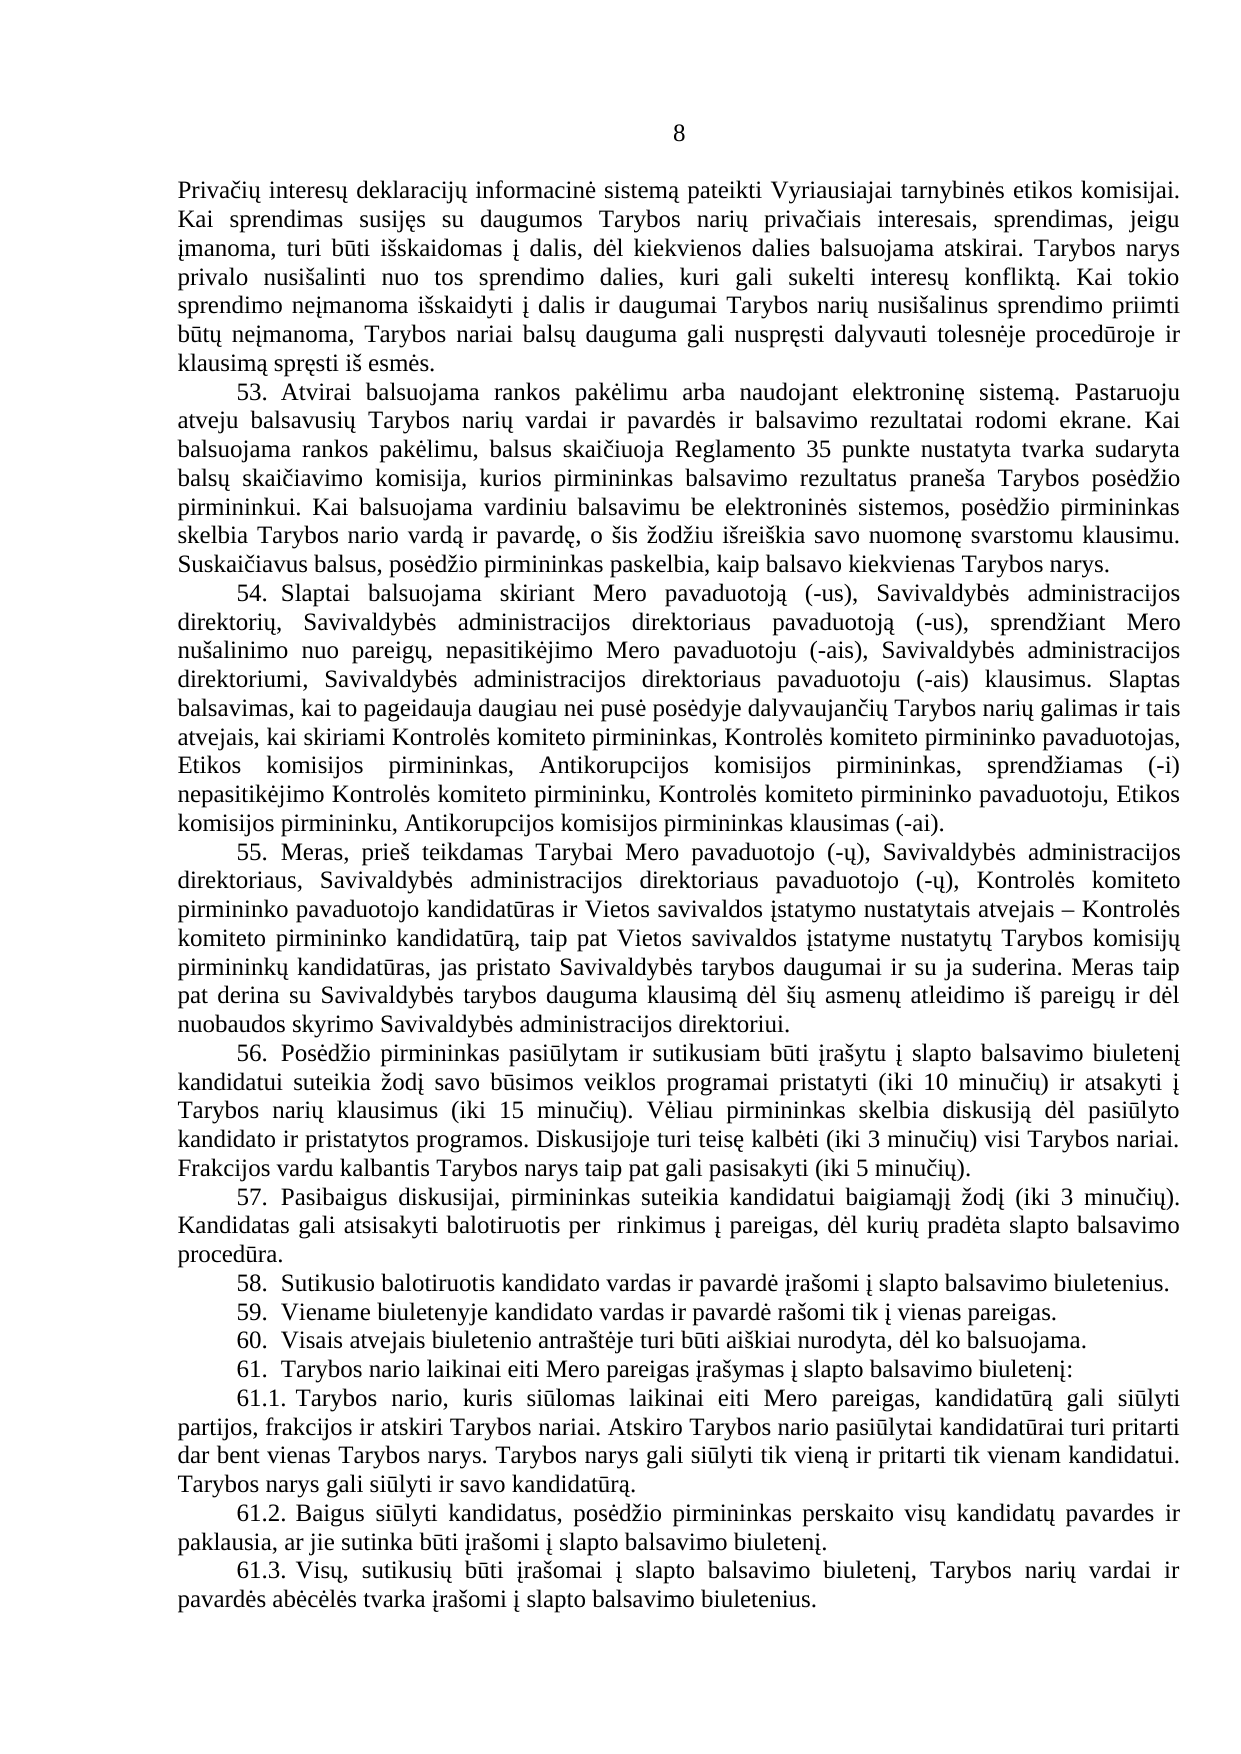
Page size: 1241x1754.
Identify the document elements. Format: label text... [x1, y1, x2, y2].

text 57. Pasibaigus diskusijai, pirmininkas suteikia kandidatui baigiamąjį žodį (iki 3 minučių). Kandidatas gali atsisakyti balotiruotis per rinkimus į pareigas, dėl kurių pradėta slapto balsavimo procedūra. [177, 1182, 1181, 1268]
text 59. Viename biuletenyje kandidato vardas ir pavardė rašomi tik į vienas pareigas. [177, 1297, 1181, 1326]
text 61.2. Baigus siūlyti kandidatus, posėdžio pirmininkas perskaito visų kandidatų pavardes ir paklausia, ar jie sutinka būti įrašomi į slapto balsavimo biuletenį. [177, 1498, 1181, 1556]
text 60. Visais atvejais biuletenio antraštėje turi būti aiškiai nurodyta, dėl ko balsuojama. [177, 1326, 1181, 1354]
text 61.3. Visų, sutikusių būti įrašomai į slapto balsavimo biuletenį, Tarybos narių vardai ir pavardės abėcėlės tvarka įrašomi į slapto balsavimo biuletenius. [177, 1556, 1181, 1613]
text 53. Atvirai balsuojama rankos pakėlimu arba naudojant elektroninę sistemą. Pastaruoju atveju balsavusių Tarybos narių vardai ir pavardės ir balsavimo rezultatai rodomi ekrane. Kai balsuojama rankos pakėlimu, balsus skaičiuoja Reglamento 35 punkte nustatyta tvarka sudaryta balsų skaičiavimo komisija, kurios pirmininkas balsavimo rezultatus praneša Tarybos posėdžio pirmininkui. Kai balsuojama vardiniu balsavimu be elektroninės sistemos, posėdžio pirmininkas skelbia Tarybos nario vardą ir pavardę, o šis žodžiu išreiškia savo nuomonę svarstomu klausimu. Suskaičiavus balsus, posėdžio pirmininkas paskelbia, kaip balsavo kiekvienas Tarybos narys. [177, 377, 1181, 578]
text 61.1. Tarybos nario, kuris siūlomas laikinai eiti Mero pareigas, kandidatūrą gali siūlyti partijos, frakcijos ir atskiri Tarybos nariai. Atskiro Tarybos nario pasiūlytai kandidatūrai turi pritarti dar bent vienas Tarybos narys. Tarybos narys gali siūlyti tik vieną ir pritarti tik vienam kandidatui. Tarybos narys gali siūlyti ir savo kandidatūrą. [177, 1383, 1181, 1498]
text 56. Posėdžio pirmininkas pasiūlytam ir sutikusiam būti įrašytu į slapto balsavimo biuletenį kandidatui suteikia žodį savo būsimos veiklos programai pristatyti (iki 10 minučių) ir atsakyti į Tarybos narių klausimus (iki 15 minučių). Vėliau pirmininkas skelbia diskusiją dėl pasiūlyto kandidato ir pristatytos programos. Diskusijoje turi teisę kalbėti (iki 3 minučių) visi Tarybos nariai. Frakcijos vardu kalbantis Tarybos narys taip pat gali pasisakyti (iki 5 minučių). [177, 1038, 1181, 1182]
text 55. Meras, prieš teikdamas Tarybai Mero pavaduotojo (-ų), Savivaldybės administracijos direktoriaus, Savivaldybės administracijos direktoriaus pavaduotojo (-ų), Kontrolės komiteto pirmininko pavaduotojo kandidatūras ir Vietos savivaldos įstatymo nustatytais atvejais – Kontrolės komiteto pirmininko kandidatūrą, taip pat Vietos savivaldos įstatyme nustatytų Tarybos komisijų pirmininkų kandidatūras, jas pristato Savivaldybės tarybos daugumai ir su ja suderina. Meras taip pat derina su Savivaldybės tarybos dauguma klausimą dėl šių asmenų atleidimo iš pareigų ir dėl nuobaudos skyrimo Savivaldybės administracijos direktoriui. [177, 837, 1181, 1038]
text 61. Tarybos nario laikinai eiti Mero pareigas įrašymas į slapto balsavimo biuletenį: [177, 1354, 1181, 1383]
text 58. Sutikusio balotiruotis kandidato vardas ir pavardė įrašomi į slapto balsavimo biuletenius. [177, 1268, 1181, 1297]
text Privačių interesų deklaracijų informacinė sistemą pateikti Vyriausiajai tarnybinės etikos komisijai. Kai sprendimas susijęs su daugumos Tarybos narių privačiais interesais, sprendimas, jeigu įmanoma, turi būti išskaidomas į dalis, dėl kiekvienos dalies balsuojama atskirai. Tarybos narys privalo nusišalinti nuo tos sprendimo dalies, kuri gali sukelti interesų konfliktą. Kai tokio sprendimo neįmanoma išskaidyti į dalis ir daugumai Tarybos narių nusišalinus sprendimo priimti būtų neįmanoma, Tarybos nariai balsų dauguma gali nuspręsti dalyvauti tolesnėje procedūroje ir klausimą spręsti iš esmės. [177, 176, 1181, 377]
text 54. Slaptai balsuojama skiriant Mero pavaduotoją (-us), Savivaldybės administracijos direktorių, Savivaldybės administracijos direktoriaus pavaduotoją (-us), sprendžiant Mero nušalinimo nuo pareigų, nepasitikėjimo Mero pavaduotoju (-ais), Savivaldybės administracijos direktoriumi, Savivaldybės administracijos direktoriaus pavaduotoju (-ais) klausimus. Slaptas balsavimas, kai to pageidauja daugiau nei pusė posėdyje dalyvaujančių Tarybos narių galimas ir tais atvejais, kai skiriami Kontrolės komiteto pirmininkas, Kontrolės komiteto pirmininko pavaduotojas, Etikos komisijos pirmininkas, Antikorupcijos komisijos pirmininkas, sprendžiamas (-i) nepasitikėjimo Kontrolės komiteto pirmininku, Kontrolės komiteto pirmininko pavaduotoju, Etikos komisijos pirmininku, Antikorupcijos komisijos pirmininkas klausimas (-ai). [177, 578, 1181, 837]
